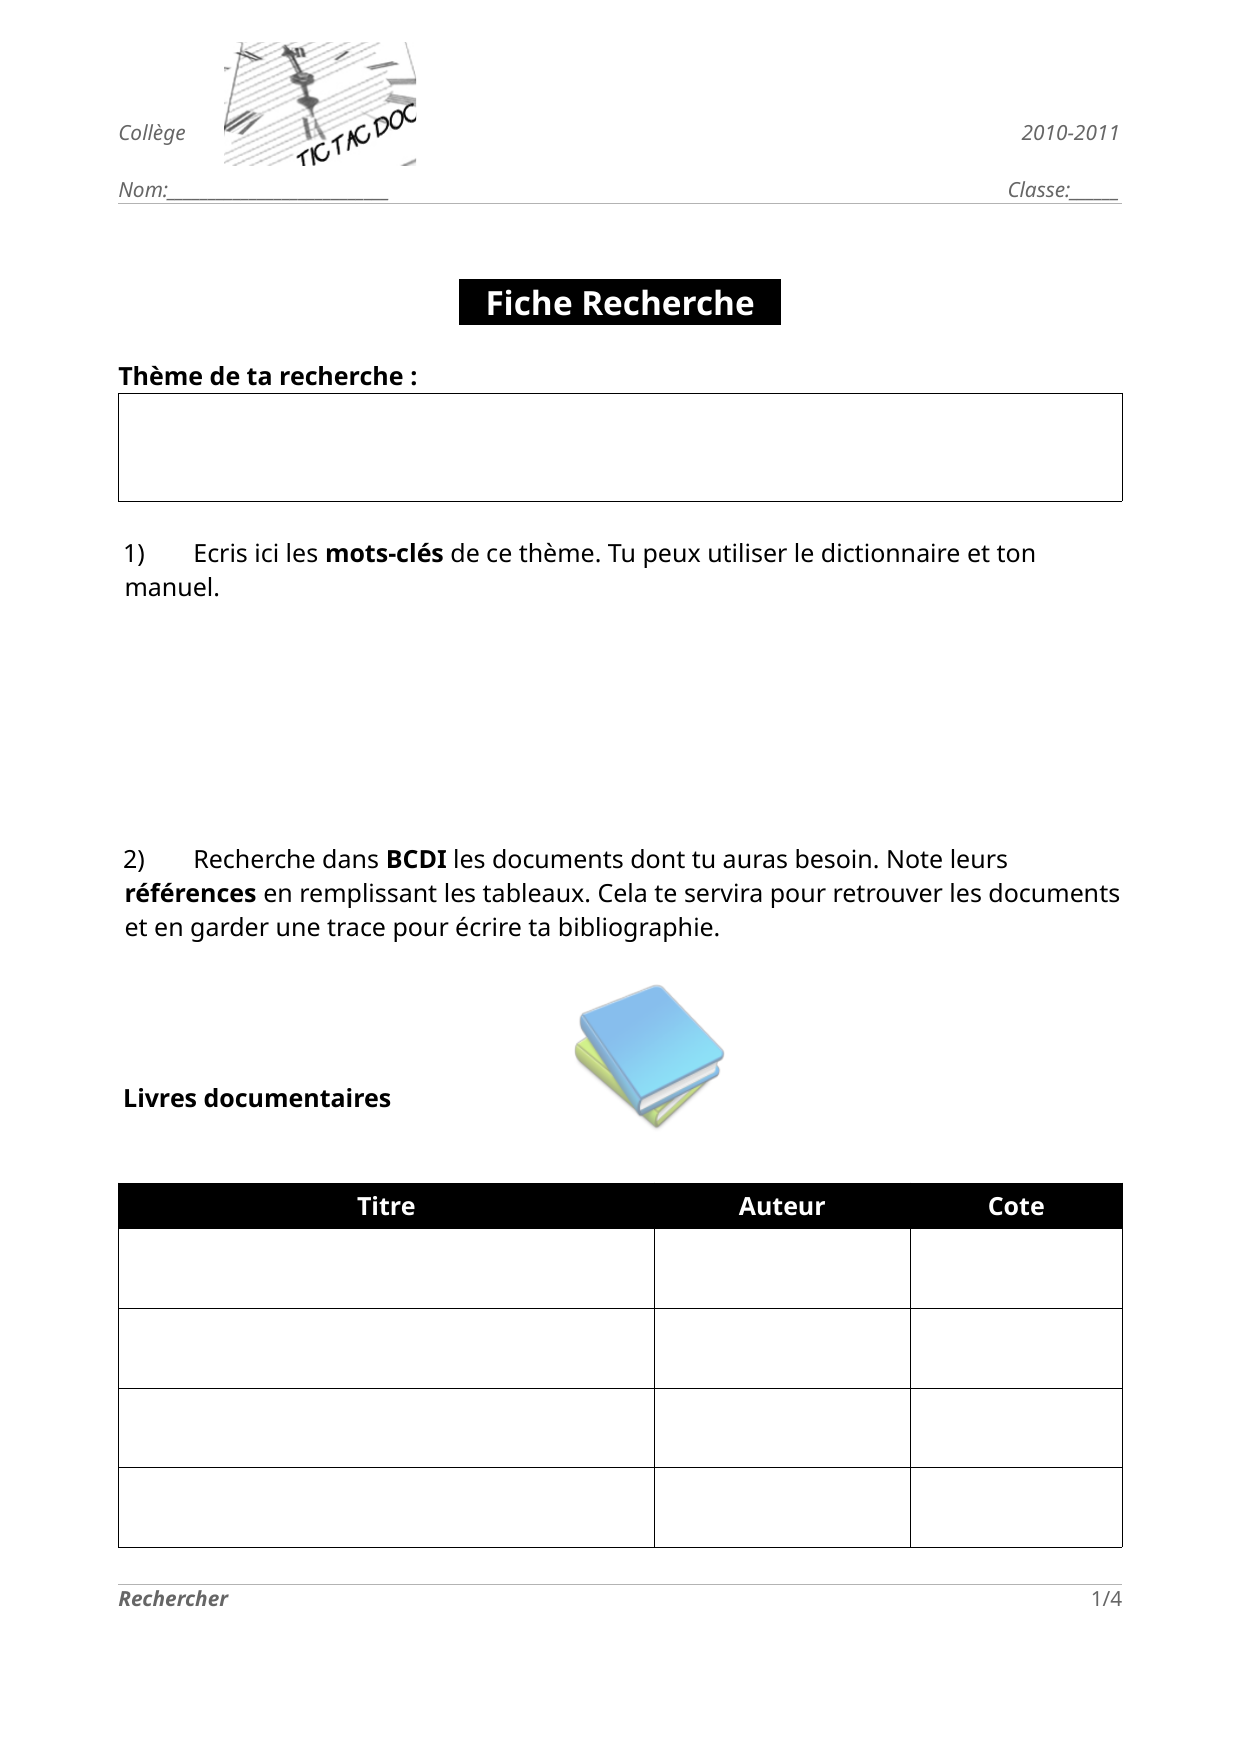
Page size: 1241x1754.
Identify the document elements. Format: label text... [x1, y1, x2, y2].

list Recherche dans BCDI les documents dont tu auras besoin. Note leurs références en remplissant les tableaux. Cela te servira pour retrouver les documents et en garder une trace pour écrire ta bibliographie. [123, 842, 1122, 944]
table_cell [911, 1309, 1122, 1387]
table_cell [119, 1229, 654, 1308]
table_header Cote [911, 1184, 1122, 1228]
table_cell [655, 1229, 910, 1308]
table_header Titre [119, 1184, 654, 1228]
table_cell [911, 1229, 1122, 1308]
table_cell [655, 1468, 910, 1547]
text Livres documentaires [123, 1080, 574, 1114]
table_cell [655, 1309, 910, 1387]
table_cell [119, 1389, 654, 1467]
table_cell [119, 1468, 654, 1547]
table_cell [119, 1309, 654, 1387]
picture [224, 42, 417, 166]
table_cell [911, 1468, 1122, 1547]
table_header Auteur [655, 1184, 910, 1228]
table_cell [655, 1389, 910, 1467]
text [725, 1080, 1122, 1114]
text Fiche Recherche [118, 279, 1122, 325]
list Ecris ici les mots-clés de ce thème. Tu peux utiliser le dictionnaire et ton manuel. [123, 535, 1122, 603]
table_cell [911, 1389, 1122, 1467]
text Thème de ta recherche : [118, 359, 1122, 393]
